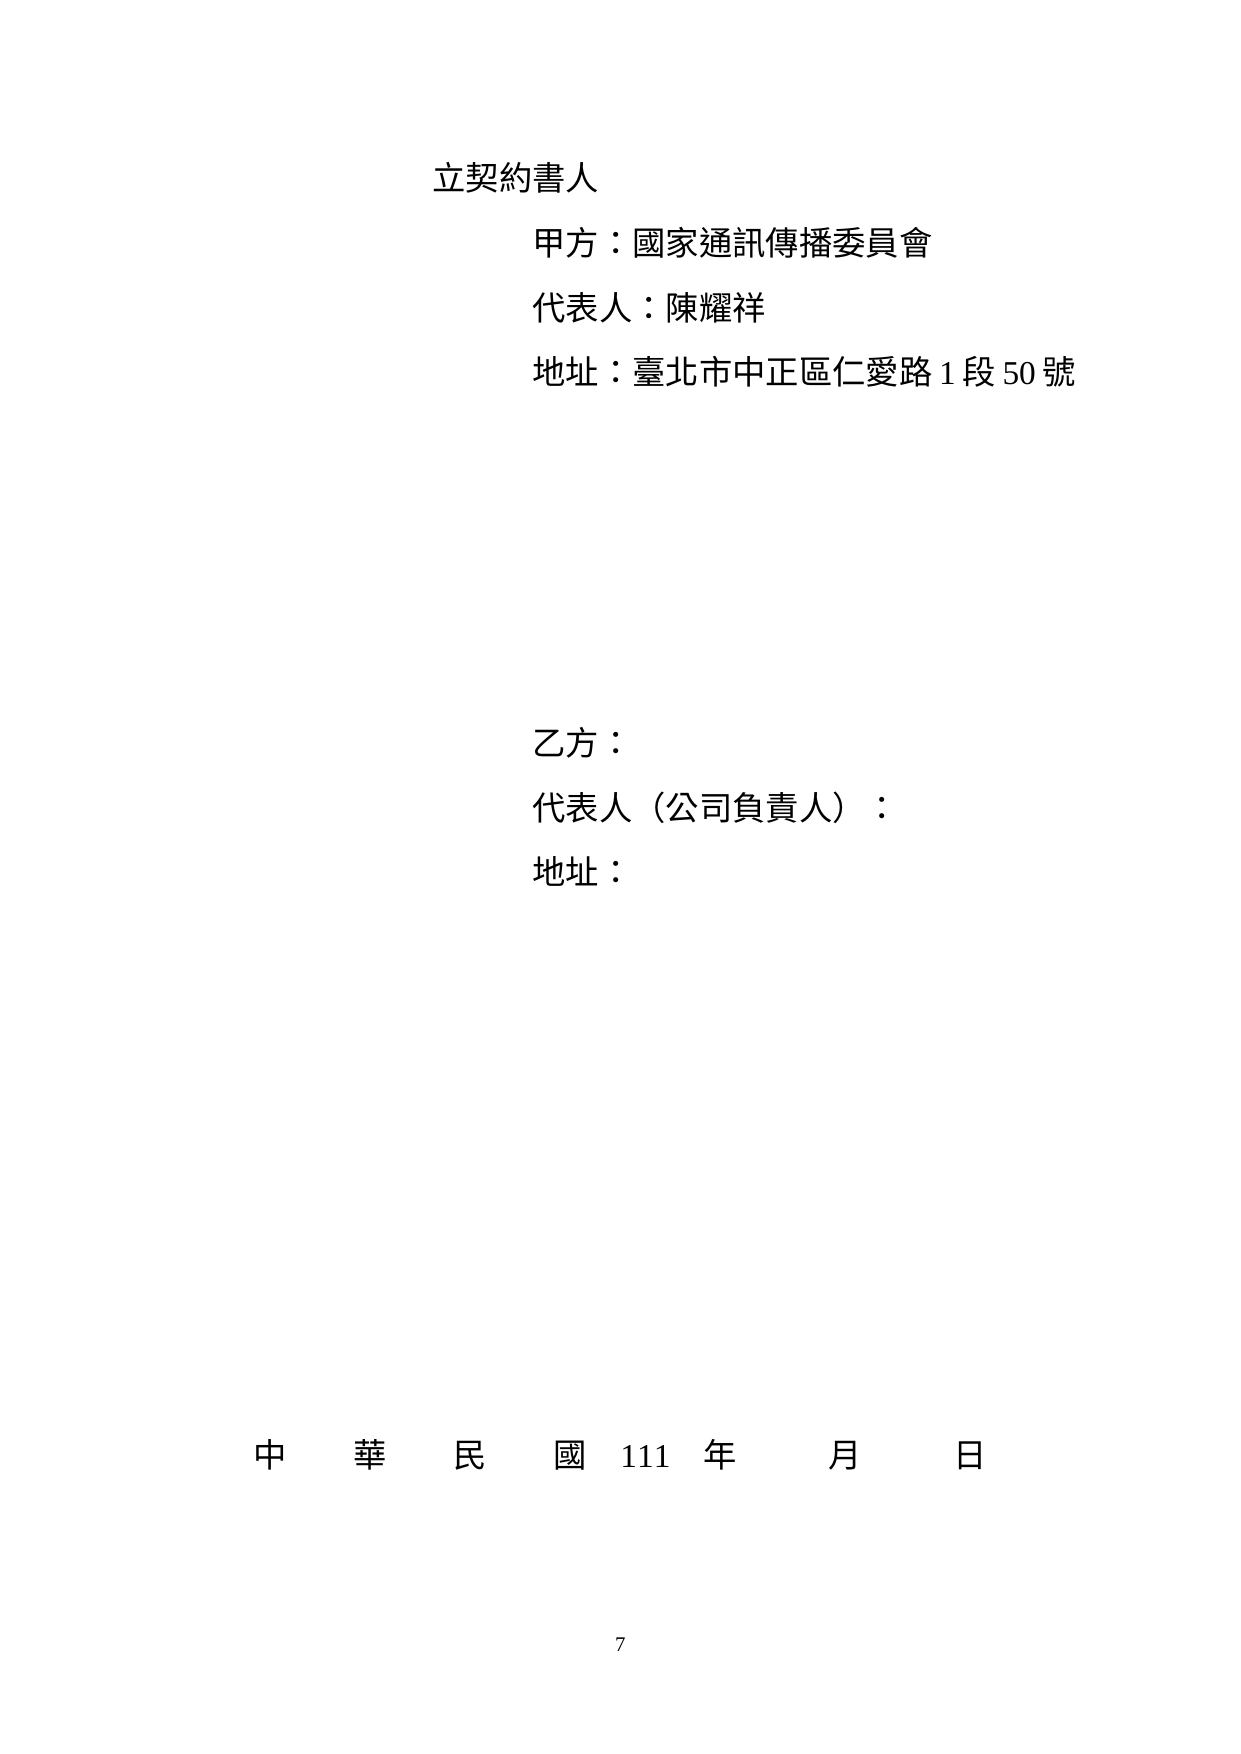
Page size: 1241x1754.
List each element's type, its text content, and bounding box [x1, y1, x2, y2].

text 乙方： [292, 719, 1108, 764]
text 甲方：國家通訊傳播委員會 [284, 219, 1108, 264]
text 地址：臺北市中正區仁愛路1段50號 [284, 348, 1108, 394]
text 立契約書人 [186, 154, 1108, 200]
text 地址： [292, 848, 1108, 894]
text 中 華 民 國 111 年 月 日 [132, 1429, 1108, 1477]
text 代表人：陳耀祥 [284, 283, 1108, 329]
text 代表人（公司負責人）： [292, 783, 1108, 829]
